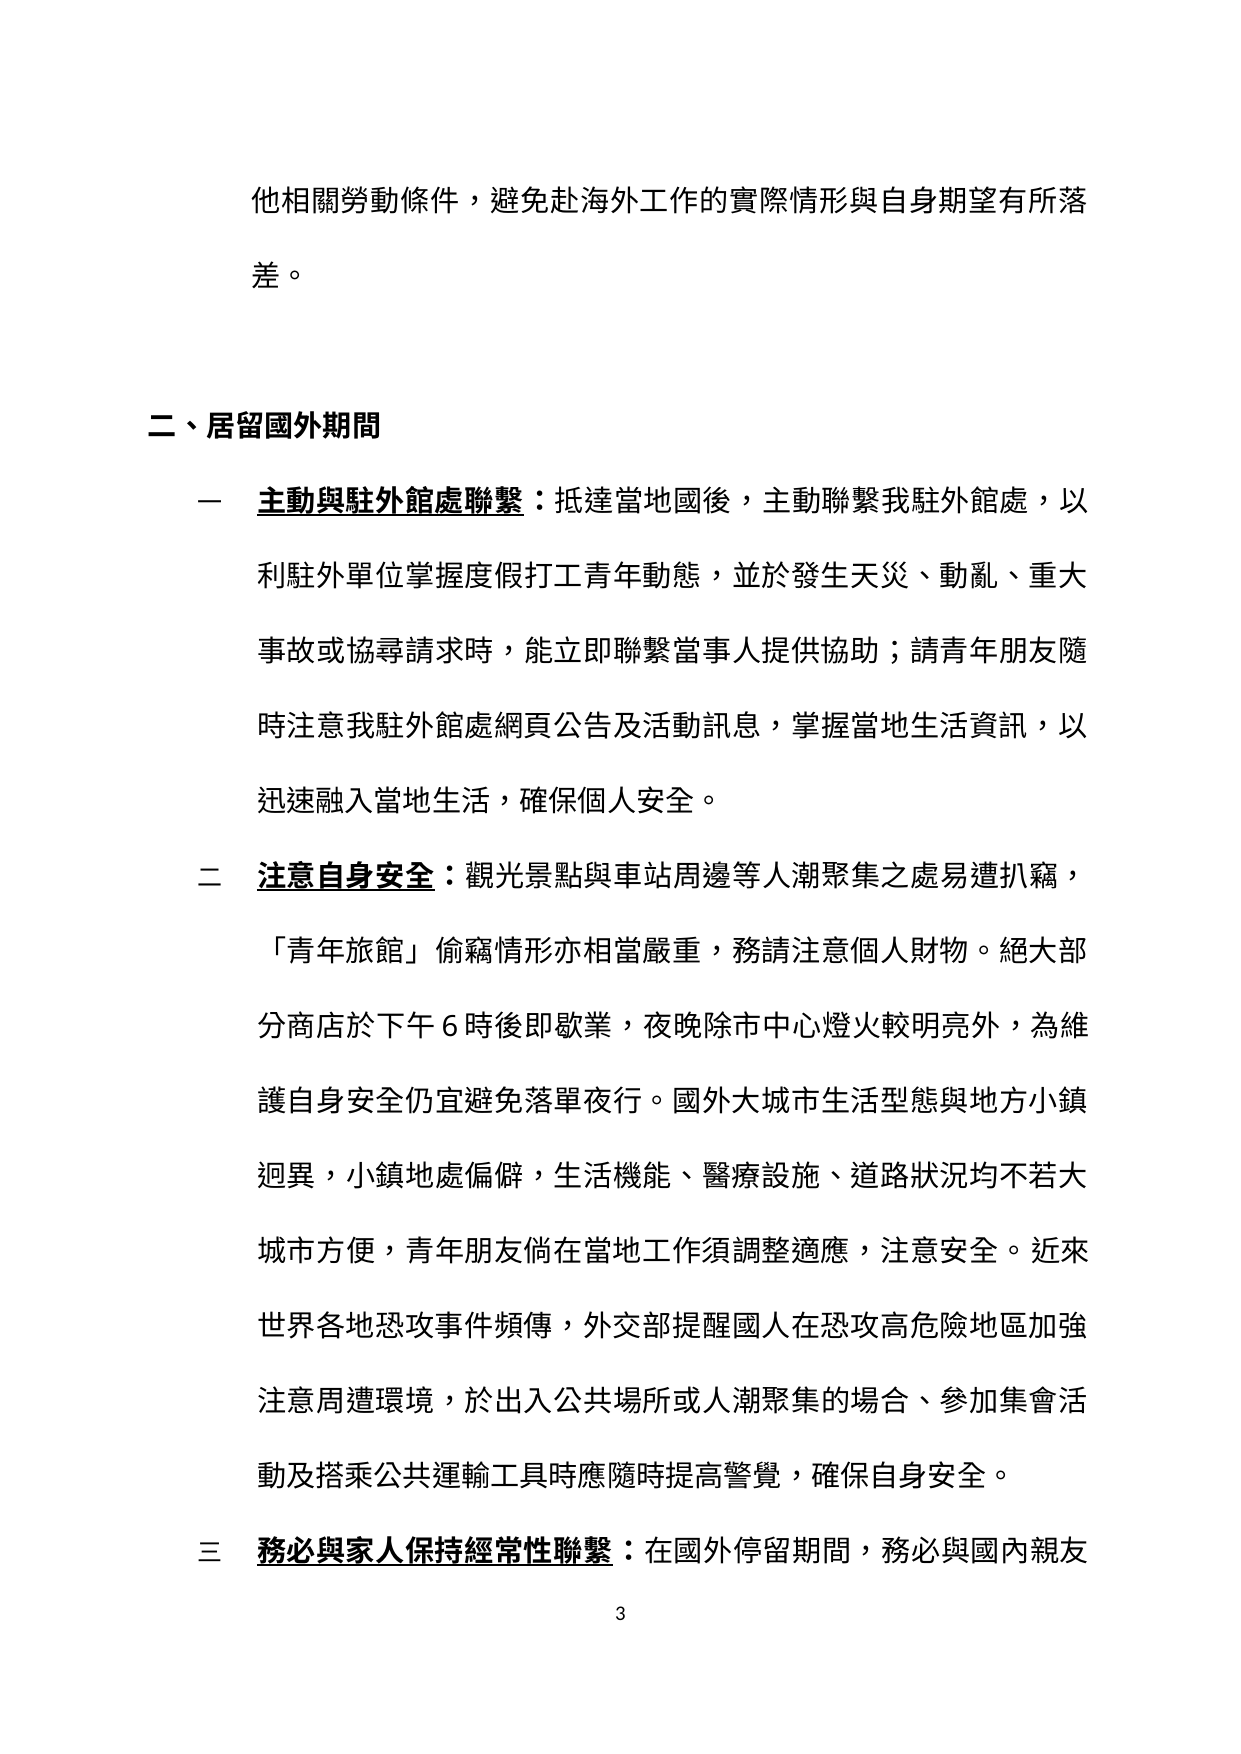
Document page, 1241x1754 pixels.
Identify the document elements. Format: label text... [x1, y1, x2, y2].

list 主動與駐外館處聯繫：抵達當地國後，主動聯繫我駐外館處，以利駐外單位掌握度假打工青年動態，並於發生天災、動亂、重大事故或協尋請求時，能立即聯繫當事人提供協助；請青年朋友隨時注意我駐外館處網頁公告及活動訊息，掌握當地生活資訊，以迅速融入當地生活，確保個人安全。 [198, 461, 1090, 836]
text 二、居留國外期間 [148, 386, 1090, 461]
list 務必與家人保持經常性聯繫：在國外停留期間，務必與國內親友 [198, 1511, 1090, 1586]
list 注意自身安全：觀光景點與車站周邊等人潮聚集之處易遭扒竊，「青年旅館」偷竊情形亦相當嚴重，務請注意個人財物。絕大部分商店於下午6時後即歇業，夜晚除市中心燈火較明亮外，為維護自身安全仍宜避免落單夜行。國外大城市生活型態與地方小鎮迥異，小鎮地處偏僻，生活機能、醫療設施、道路狀況均不若大城市方便，青年朋友倘在當地工作須調整適應，注意安全。近來世界各地恐攻事件頻傳，外交部提醒國人在恐攻高危險地區加強注意周遭環境，於出入公共場所或人潮聚集的場合、參加集會活動及搭乘公共運輸工具時應隨時提高警覺，確保自身安全。 [198, 836, 1090, 1511]
text 他相關勞動條件，避免赴海外工作的實際情形與自身期望有所落差。 [251, 161, 1090, 311]
